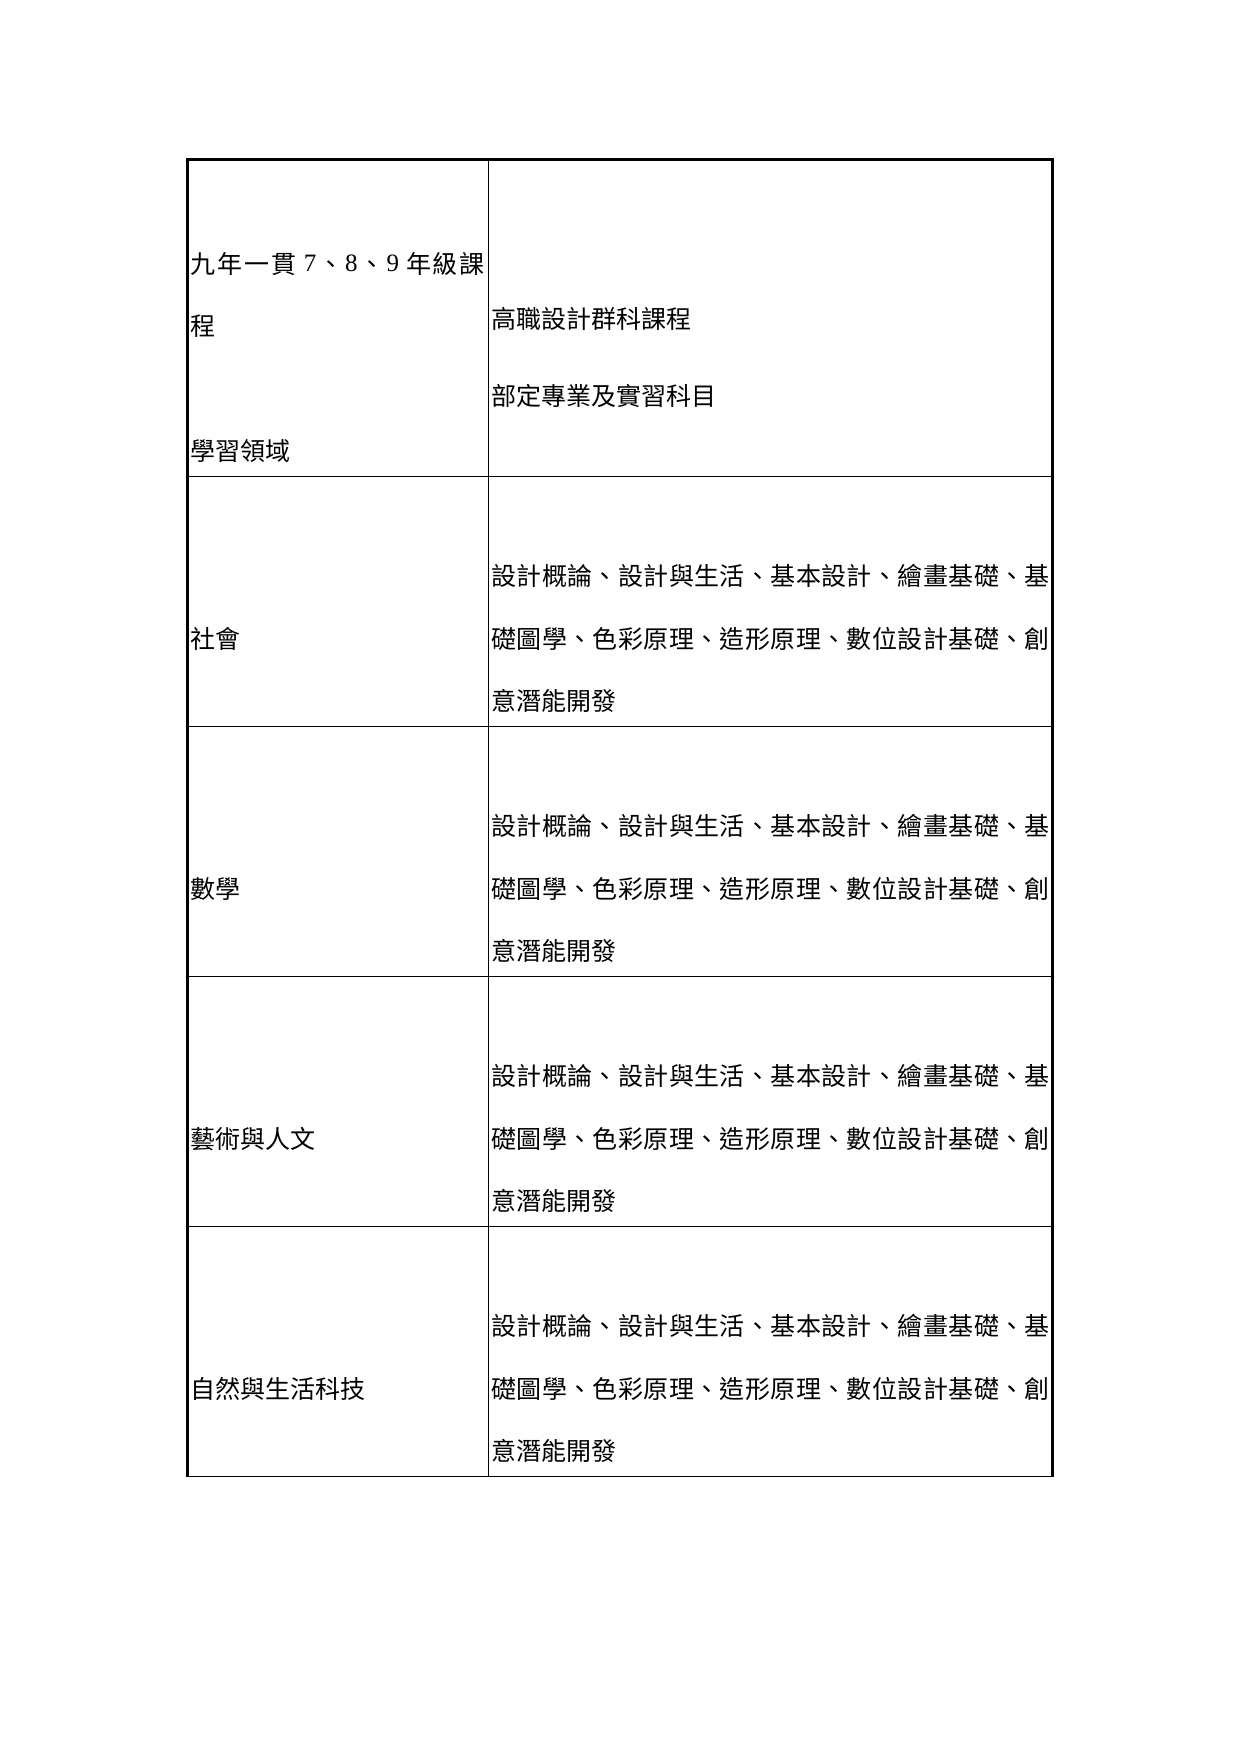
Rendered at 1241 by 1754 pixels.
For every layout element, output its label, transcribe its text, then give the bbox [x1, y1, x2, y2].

table_cell 自然與生活科技 [189, 1227, 488, 1476]
table_cell 設計概論、設計與生活、基本設計、繪畫基礎、基礎圖學、色彩原理、造形原理、數位設計基礎、創意潛能開發 [489, 977, 1051, 1226]
table_cell 藝術與人文 [189, 977, 488, 1226]
table_header 高職設計群科課程 部定專業及實習科目 [489, 161, 1051, 476]
table_cell 社會 [189, 477, 488, 726]
table_cell 設計概論、設計與生活、基本設計、繪畫基礎、基礎圖學、色彩原理、造形原理、數位設計基礎、創意潛能開發 [489, 477, 1051, 726]
table_cell 數學 [189, 727, 488, 976]
table_cell 設計概論、設計與生活、基本設計、繪畫基礎、基礎圖學、色彩原理、造形原理、數位設計基礎、創意潛能開發 [489, 727, 1051, 976]
table_cell 設計概論、設計與生活、基本設計、繪畫基礎、基礎圖學、色彩原理、造形原理、數位設計基礎、創意潛能開發 [489, 1227, 1051, 1476]
table_header 九年一貫7、8、9年級課程 學習領域 [189, 161, 488, 476]
